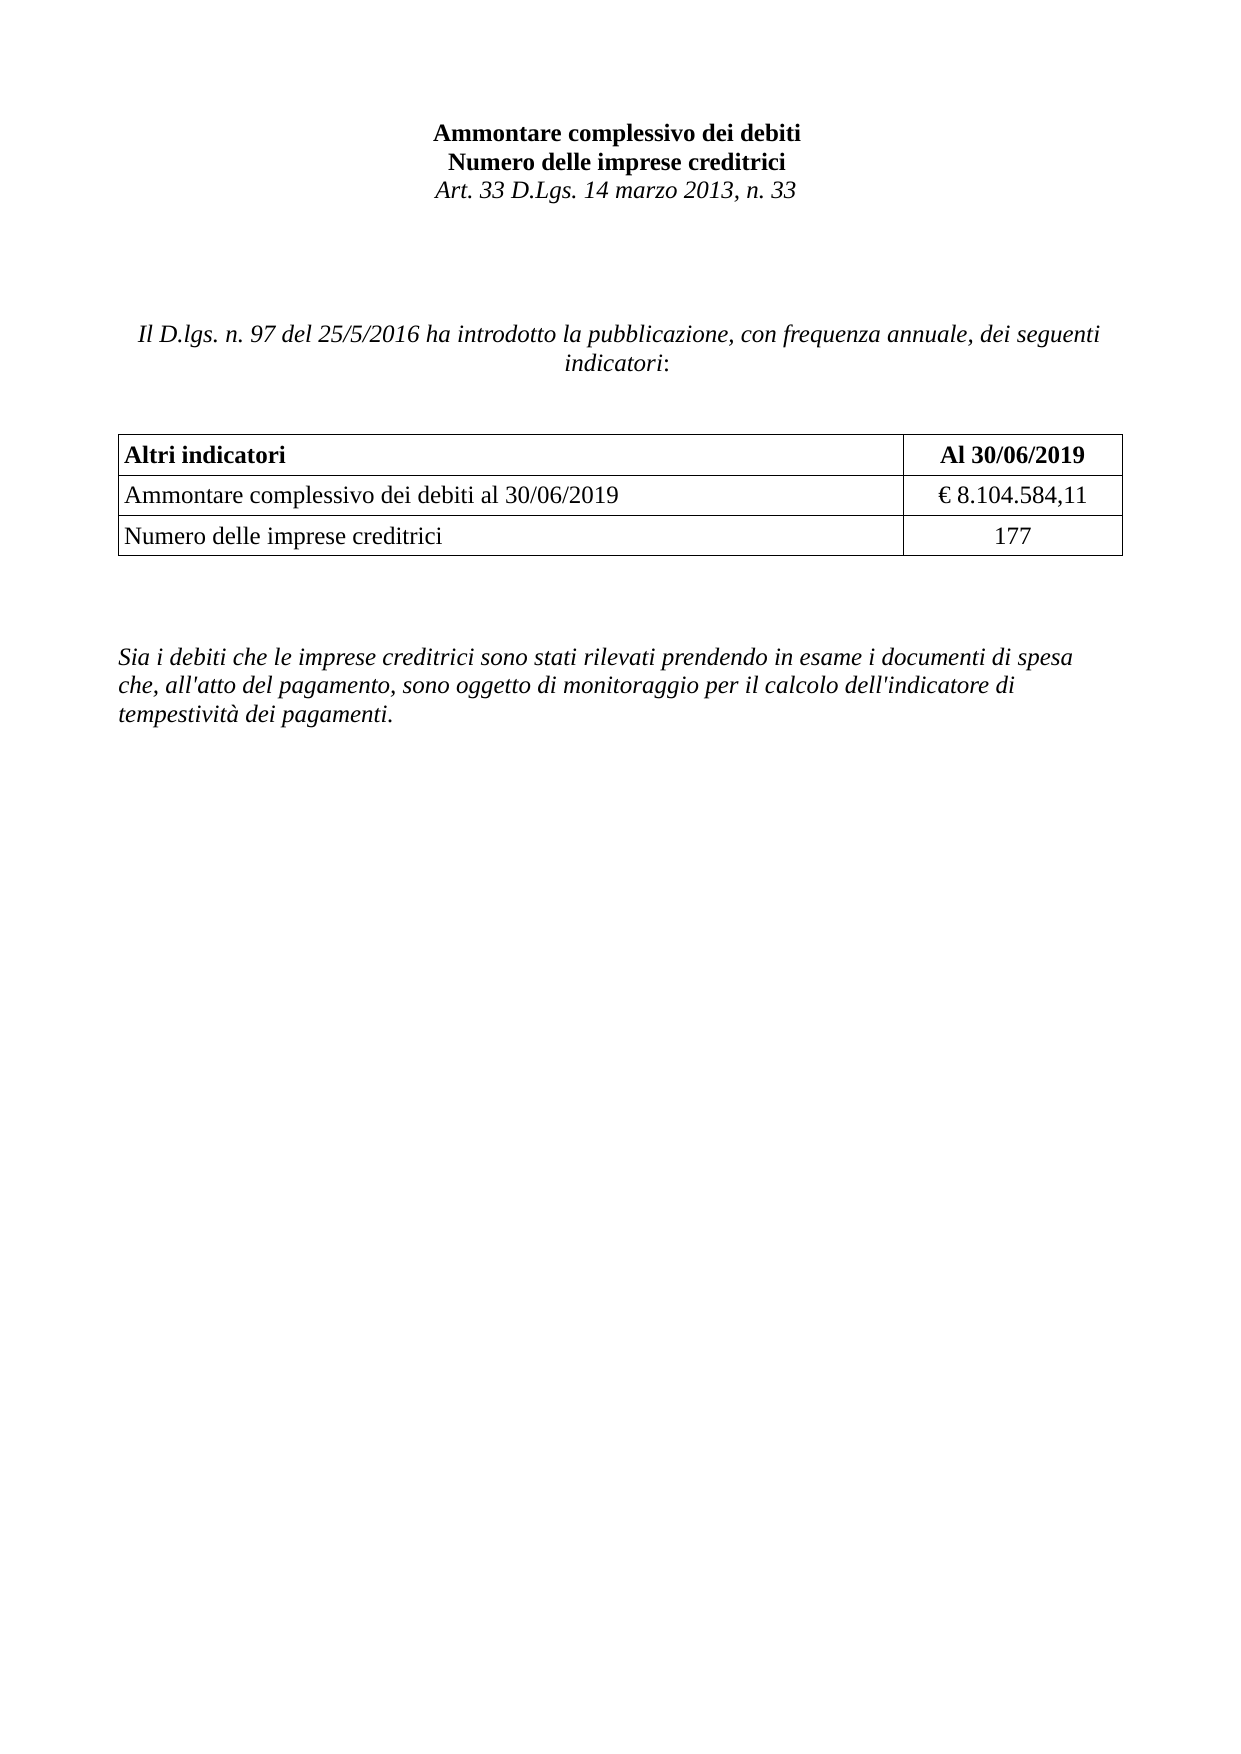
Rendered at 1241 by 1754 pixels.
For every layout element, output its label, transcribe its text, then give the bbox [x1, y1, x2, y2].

text Numero delle imprese creditrici [118, 147, 1122, 176]
table_cell Numero delle imprese creditrici [119, 516, 903, 555]
table_header Al 30/06/2019 [904, 435, 1122, 475]
table_cell 177 [904, 516, 1122, 555]
text Ammontare complessivo dei debiti [118, 118, 1122, 147]
text Il D.lgs. n. 97 del 25/5/2016 ha introdotto la pubblicazione, con frequenza annuale, dei seguenti indicatori: [118, 319, 1122, 377]
text Sia i debiti che le imprese creditrici sono stati rilevati prendendo in esame i documenti di spesa che, all'atto del pagamento, sono oggetto di monitoraggio per il calcolo dell'indicatore di tempestività dei pagamenti. [118, 642, 1122, 728]
text Art. 33 D.Lgs. 14 marzo 2013, n. 33 [118, 176, 1122, 204]
table_cell Ammontare complessivo dei debiti al 30/06/2019 [119, 476, 903, 515]
table_header Altri indicatori [119, 435, 903, 475]
table_cell € 8.104.584,11 [904, 476, 1122, 515]
